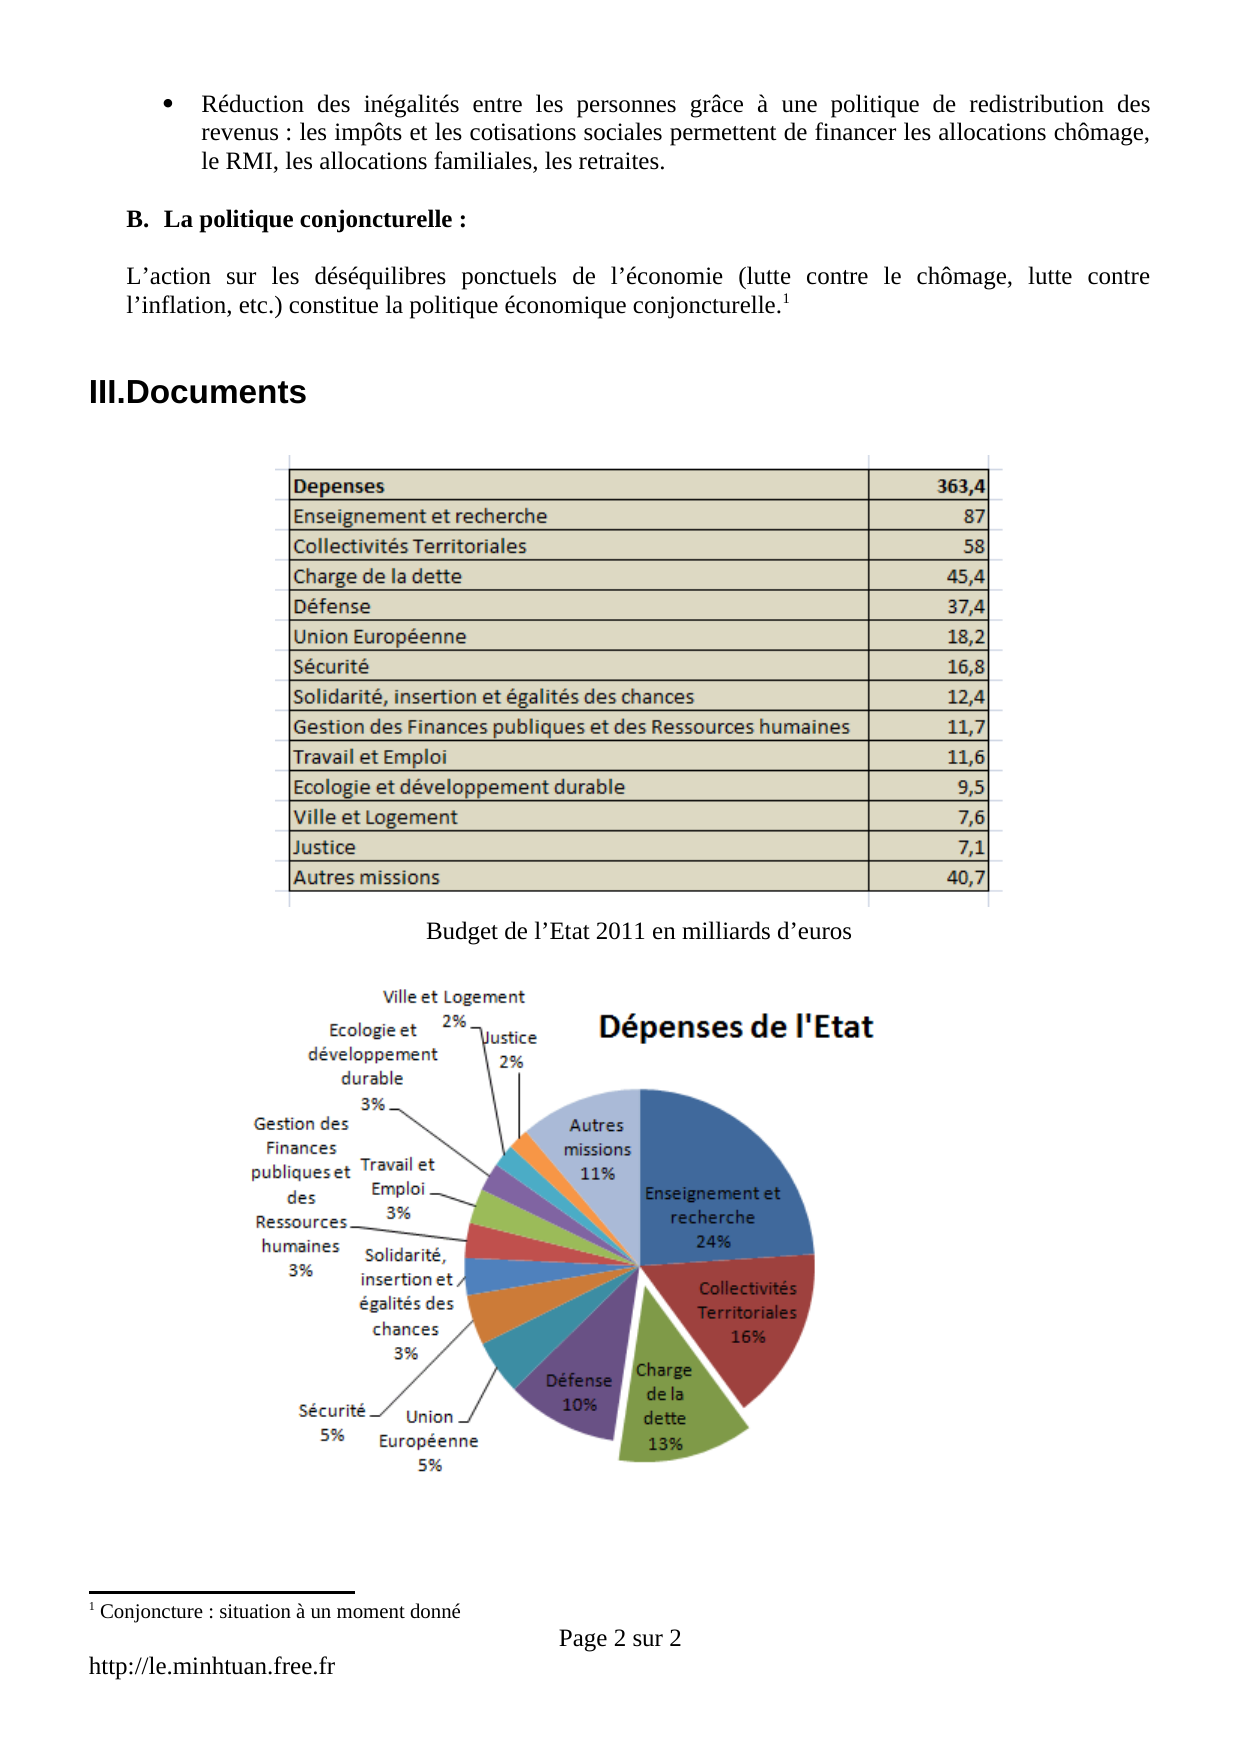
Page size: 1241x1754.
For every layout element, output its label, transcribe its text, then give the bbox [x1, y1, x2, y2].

subtitle Documents [89, 372, 1151, 411]
list La politique conjoncturelle : [126, 204, 1151, 232]
list Réduction des inégalités entre les personnes grâce à une politique de redistribution des revenus : les impôts et les cotisations sociales permettent de financer les allocations chômage, le RMI, les allocations familiales, les retraites. [164, 89, 1151, 175]
picture [236, 982, 1042, 1488]
text Conjoncture : situation à un moment donné [89, 1598, 1151, 1623]
text L’action sur les déséquilibres ponctuels de l’économie (lutte contre le chômage, lutte contre l’inflation, etc.) constitue la politique économique conjoncturelle. [126, 261, 1151, 319]
text Budget de l’Etat 2011 en milliards d’euros [126, 916, 1151, 945]
picture [275, 455, 1003, 907]
